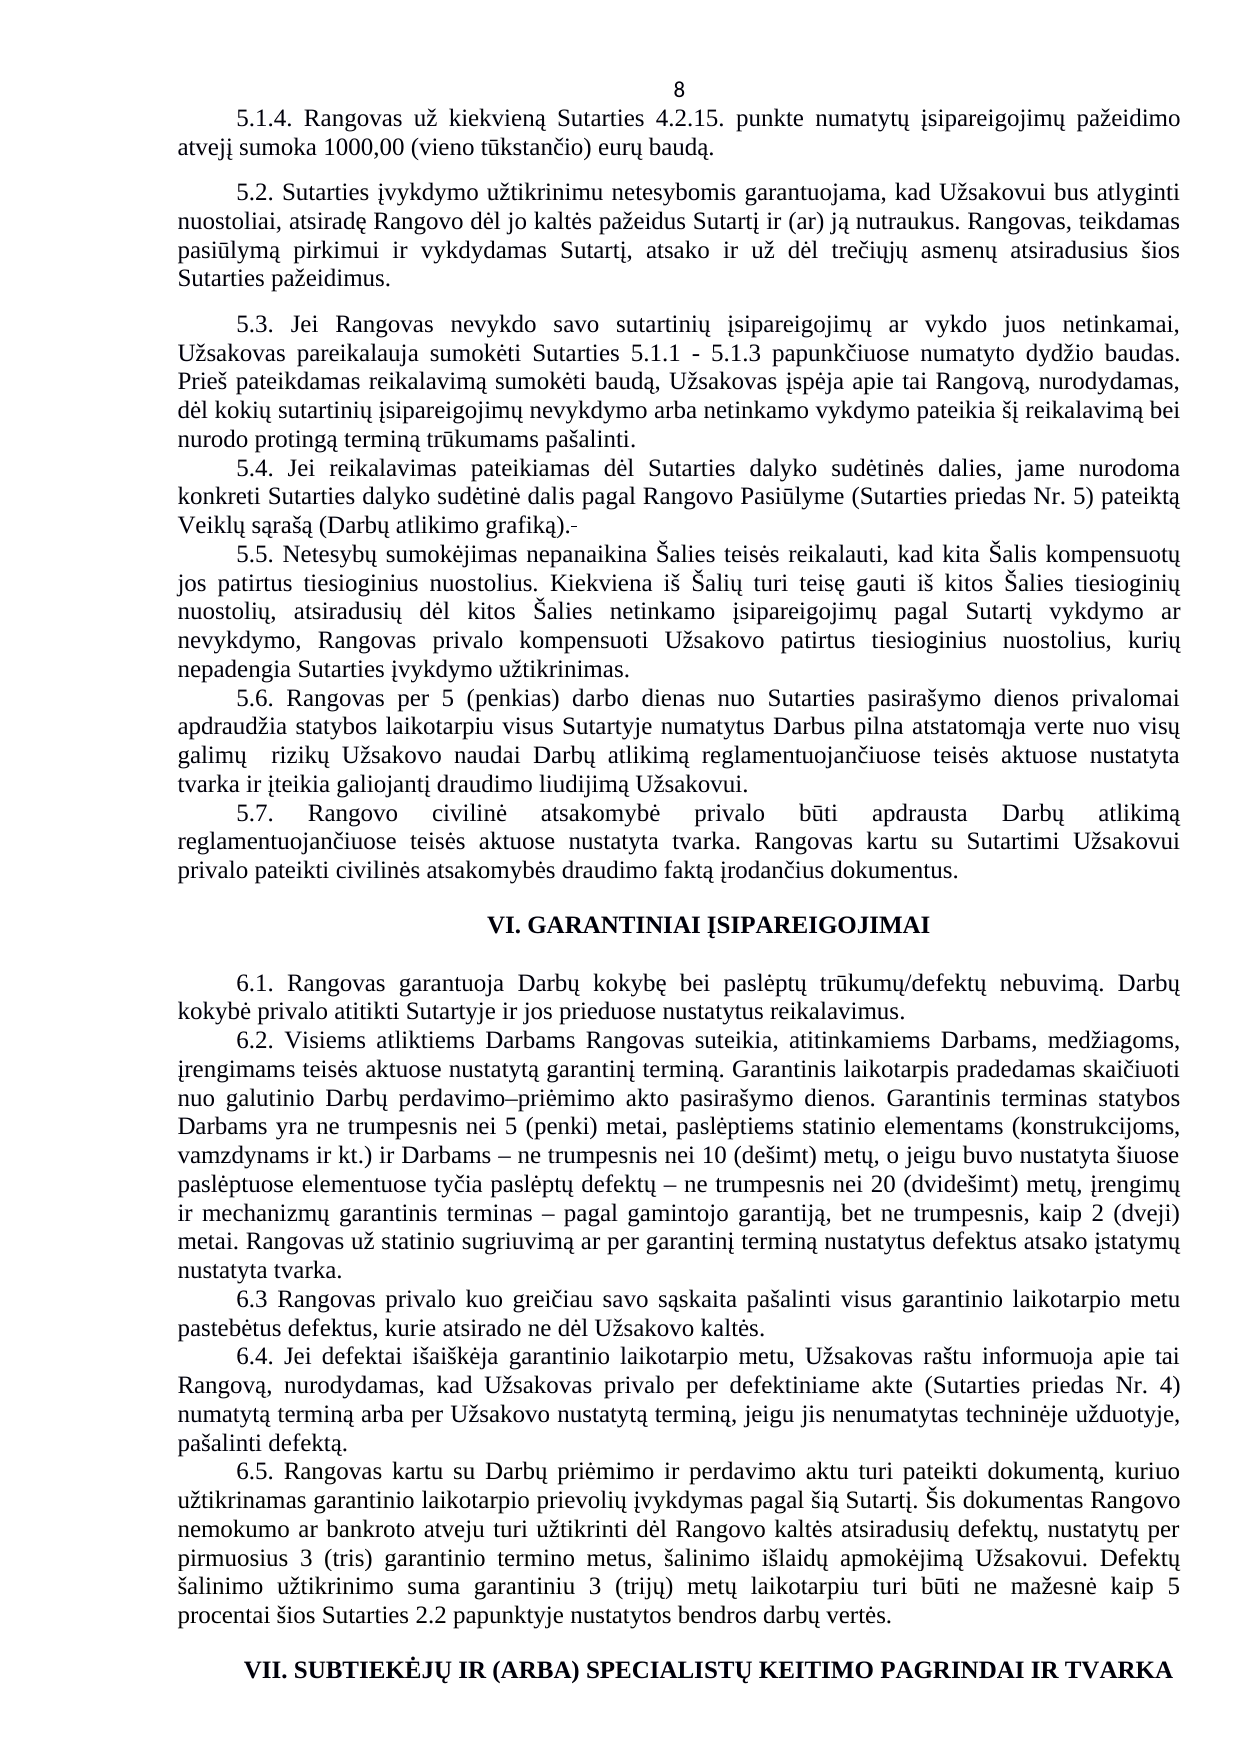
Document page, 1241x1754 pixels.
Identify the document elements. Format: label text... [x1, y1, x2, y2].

text 5.1.4. Rangovas už kiekvieną Sutarties 4.2.15. punkte numatytų įsipareigojimų pažeidimo atvejį sumoka 1000,00 (vieno tūkstančio) eurų baudą. [177, 103, 1181, 161]
text 6.4. Jei defektai išaiškėja garantinio laikotarpio metu, Užsakovas raštu informuoja apie tai Rangovą, nurodydamas, kad Užsakovas privalo per defektiniame akte (Sutarties priedas Nr. 4) numatytą terminą arba per Užsakovo nustatytą terminą, jeigu jis nenumatytas techninėje užduotyje, pašalinti defektą. [177, 1341, 1181, 1456]
text 6.5. Rangovas kartu su Darbų priėmimo ir perdavimo aktu turi pateikti dokumentą, kuriuo užtikrinamas garantinio laikotarpio prievolių įvykdymas pagal šią Sutartį. Šis dokumentas Rangovo nemokumo ar bankroto atveju turi užtikrinti dėl Rangovo kaltės atsiradusių defektų, nustatytų per pirmuosius 3 (tris) garantinio termino metus, šalinimo išlaidų apmokėjimą Užsakovui. Defektų šalinimo užtikrinimo suma garantiniu 3 (trijų) metų laikotarpiu turi būti ne mažesnė kaip 5 procentai šios Sutarties 2.2 papunktyje nustatytos bendros darbų vertės. [177, 1456, 1181, 1629]
text 5.2. Sutarties įvykdymo užtikrinimu netesybomis garantuojama, kad Užsakovui bus atlyginti nuostoliai, atsiradę Rangovo dėl jo kaltės pažeidus Sutartį ir (ar) ją nutraukus. Rangovas, teikdamas pasiūlymą pirkimui ir vykdydamas Sutartį, atsako ir už dėl trečiųjų asmenų atsiradusius šios Sutarties pažeidimus. [177, 177, 1181, 292]
text VI. GARANTINIAI ĮSIPAREIGOJIMAI [177, 910, 1181, 939]
text 5.5. Netesybų sumokėjimas nepanaikina Šalies teisės reikalauti, kad kita Šalis kompensuotų jos patirtus tiesioginius nuostolius. Kiekviena iš Šalių turi teisę gauti iš kitos Šalies tiesioginių nuostolių, atsiradusių dėl kitos Šalies netinkamo įsipareigojimų pagal Sutartį vykdymo ar nevykdymo, Rangovas privalo kompensuoti Užsakovo patirtus tiesioginius nuostolius, kurių nepadengia Sutarties įvykdymo užtikrinimas. [177, 539, 1181, 683]
text 5.6. Rangovas per 5 (penkias) darbo dienas nuo Sutarties pasirašymo dienos privalomai apdraudžia statybos laikotarpiu visus Sutartyje numatytus Darbus pilna atstatomąja verte nuo visų galimų rizikų Užsakovo naudai Darbų atlikimą reglamentuojančiuose teisės aktuose nustatyta tvarka ir įteikia galiojantį draudimo liudijimą Užsakovui. [177, 683, 1181, 798]
text 6.3 Rangovas privalo kuo greičiau savo sąskaita pašalinti visus garantinio laikotarpio metu pastebėtus defektus, kurie atsirado ne dėl Užsakovo kaltės. [177, 1284, 1181, 1341]
text 5.4. Jei reikalavimas pateikiamas dėl Sutarties dalyko sudėtinės dalies, jame nurodoma konkreti Sutarties dalyko sudėtinė dalis pagal Rangovo Pasiūlyme (Sutarties priedas Nr. 5) pateiktą Veiklų sąrašą (Darbų atlikimo grafiką). [177, 453, 1181, 539]
text VII. SUBTIEKĖJŲ IR (ARBA) SPECIALISTŲ KEITIMO PAGRINDAI IR TVARKA [177, 1655, 1181, 1684]
text 5.7. Rangovo civilinė atsakomybė privalo būti apdrausta Darbų atlikimą reglamentuojančiuose teisės aktuose nustatyta tvarka. Rangovas kartu su Sutartimi Užsakovui privalo pateikti civilinės atsakomybės draudimo faktą įrodančius dokumentus. [177, 798, 1181, 884]
text 6.2. Visiems atliktiems Darbams Rangovas suteikia, atitinkamiems Darbams, medžiagoms, įrengimams teisės aktuose nustatytą garantinį terminą. Garantinis laikotarpis pradedamas skaičiuoti nuo galutinio Darbų perdavimo–priėmimo akto pasirašymo dienos. Garantinis terminas statybos Darbams yra ne trumpesnis nei 5 (penki) metai, paslėptiems statinio elementams (konstrukcijoms, vamzdynams ir kt.) ir Darbams – ne trumpesnis nei 10 (dešimt) metų, o jeigu buvo nustatyta šiuose paslėptuose elementuose tyčia paslėptų defektų – ne trumpesnis nei 20 (dvidešimt) metų, įrengimų ir mechanizmų garantinis terminas – pagal gamintojo garantiją, bet ne trumpesnis, kaip 2 (dveji) metai. Rangovas už statinio sugriuvimą ar per garantinį terminą nustatytus defektus atsako įstatymų nustatyta tvarka. [177, 1025, 1181, 1284]
text 5.3. Jei Rangovas nevykdo savo sutartinių įsipareigojimų ar vykdo juos netinkamai, Užsakovas pareikalauja sumokėti Sutarties 5.1.1 - 5.1.3 papunkčiuose numatyto dydžio baudas. Prieš pateikdamas reikalavimą sumokėti baudą, Užsakovas įspėja apie tai Rangovą, nurodydamas, dėl kokių sutartinių įsipareigojimų nevykdymo arba netinkamo vykdymo pateikia šį reikalavimą bei nurodo protingą terminą trūkumams pašalinti. [177, 309, 1181, 453]
text 6.1. Rangovas garantuoja Darbų kokybę bei paslėptų trūkumų/defektų nebuvimą. Darbų kokybė privalo atitikti Sutartyje ir jos prieduose nustatytus reikalavimus. [177, 968, 1181, 1025]
